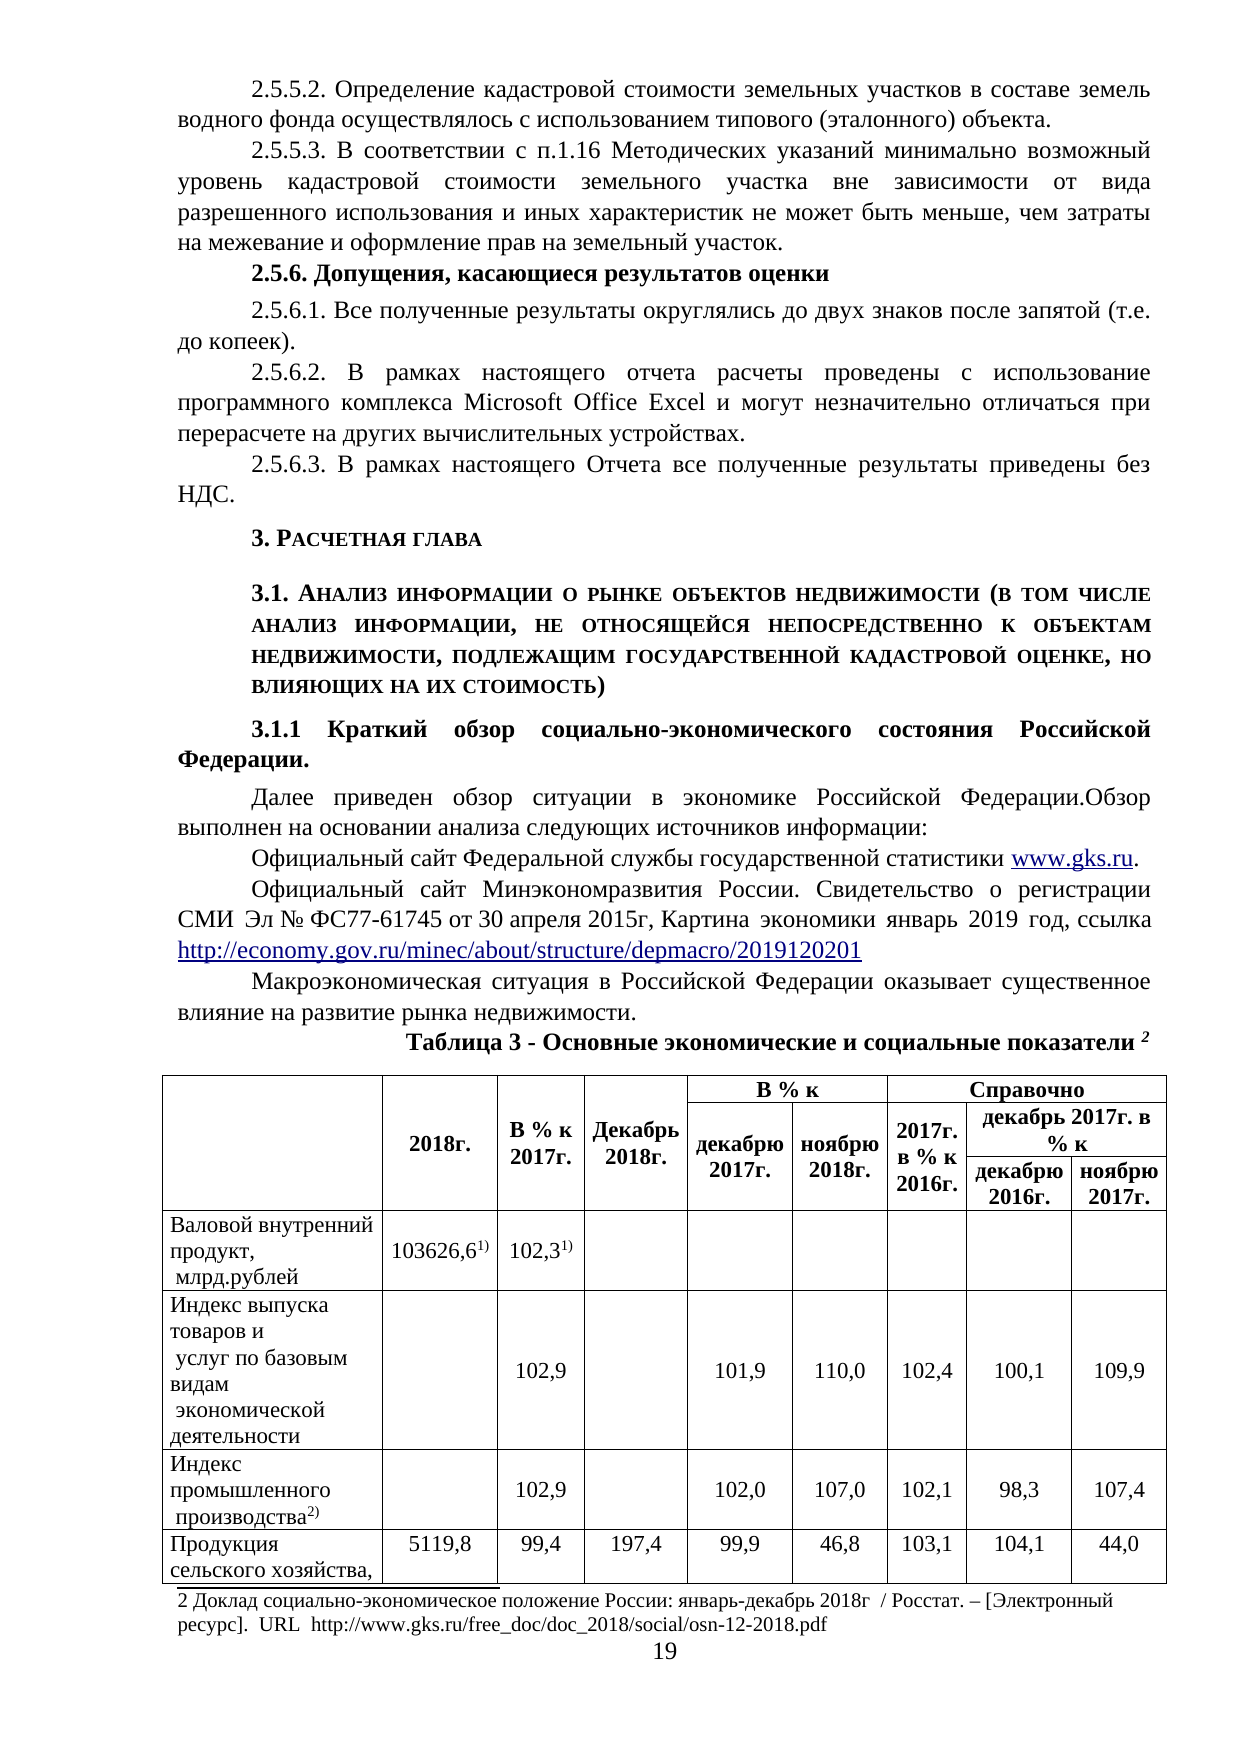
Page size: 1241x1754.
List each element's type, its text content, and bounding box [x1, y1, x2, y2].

text 2.5.6.1. Все полученные результаты округлялись до двух знаков после запятой (т.е. до копеек). [177, 295, 1152, 354]
table_cell Продукция сельского хозяйства, [163, 1530, 382, 1583]
table_cell 101,9 [688, 1291, 792, 1449]
table_cell декабрю 2016г. [967, 1157, 1071, 1210]
table_cell [967, 1211, 1071, 1290]
text 3. Расчетная глава [177, 523, 1152, 551]
table_cell [585, 1291, 687, 1449]
table_cell 103626,61) [383, 1211, 497, 1290]
table_cell 44,0 [1072, 1530, 1166, 1583]
table_cell 107,4 [1072, 1450, 1166, 1529]
text 2.5.5.3. В соответствии с п.1.16 Методических указаний минимально возможный уровень кадастровой стоимости земельного участка вне зависимости от вида разрешенного использования и иных характеристик не может быть меньше, чем затраты на межевание и оформление прав на земельный участок. [177, 135, 1152, 256]
table_header [163, 1076, 382, 1210]
table_header Декабрь 2018г. [585, 1076, 687, 1210]
table_header В % к 2017г. [498, 1076, 584, 1210]
text 2.5.6.3. В рамках настоящего Отчета все полученные результаты приведены без НДС. [177, 449, 1152, 508]
table_cell 5119,8 [383, 1530, 497, 1583]
text Официальный сайт Федеральной службы государственной статистики www.gks.ru. [177, 843, 1152, 872]
text Доклад социально-экономическое положение России: январь-декабрь 2018г / Росстат. – [Электронный ресурс]. URL http://www.gks.ru/free_doc/doc_2018/social/osn-12-2018.pdf [177, 1588, 1152, 1636]
table_cell [1072, 1211, 1166, 1290]
table_cell 103,1 [888, 1530, 966, 1583]
table_cell декабрю 2017г. [688, 1103, 792, 1210]
table_cell [383, 1291, 497, 1449]
table_header 2018г. [383, 1076, 497, 1210]
text 2.5.5.2. Определение кадастровой стоимости земельных участков в составе земель водного фонда осуществлялось с использованием типового (эталонного) объекта. [177, 74, 1152, 133]
text Макроэкономическая ситуация в Российской Федерации оказывает существенное влияние на развитие рынка недвижимости. [177, 966, 1152, 1025]
table_cell 109,9 [1072, 1291, 1166, 1449]
text Далее приведен обзор ситуации в экономике Российской Федерации.Обзор выполнен на основании анализа следующих источников информации: [177, 782, 1152, 841]
table_cell 98,3 [967, 1450, 1071, 1529]
table_cell 100,1 [967, 1291, 1071, 1449]
table_cell 46,8 [793, 1530, 887, 1583]
table_cell Индекс промышленного производства2) [163, 1450, 382, 1529]
table_cell [383, 1450, 497, 1529]
text Официальный сайт Минэкономразвития России. Свидетельство о регистрации СМИ Эл № ФС77-61745 от 30 апреля 2015г, Картина экономики январь 2019 год, ссылка http://economy.gov.ru/minec/about/structure/depmacro/2019120201 [177, 874, 1152, 964]
table_cell [688, 1211, 792, 1290]
table_cell 102,1 [888, 1450, 966, 1529]
table_cell Валовой внутренний продукт, млрд.рублей [163, 1211, 382, 1290]
table_cell [888, 1211, 966, 1290]
table_cell 99,4 [498, 1530, 584, 1583]
table_cell [585, 1211, 687, 1290]
table_cell 99,9 [688, 1530, 792, 1583]
table_cell 197,4 [585, 1530, 687, 1583]
table_header Справочно [888, 1076, 1166, 1102]
table_cell 102,31) [498, 1211, 584, 1290]
table_cell 102,9 [498, 1450, 584, 1529]
table_cell 102,4 [888, 1291, 966, 1449]
text 3.1. Анализ информации о рынке объектов недвижимости (в том числе анализ информации, не относящейся непосредственно к объектам недвижимости, подлежащим государственной кадастровой оценке, но влияющих на их стоимость) [251, 578, 1152, 699]
table_cell 107,0 [793, 1450, 887, 1529]
table_cell 102,0 [688, 1450, 792, 1529]
table_cell 102,9 [498, 1291, 584, 1449]
table_cell 2017г. в % к 2016г. [888, 1103, 966, 1210]
table_cell 110,0 [793, 1291, 887, 1449]
subtitle 2.5.6. Допущения, касающиеся результатов оценки [177, 258, 1152, 287]
text 2.5.6.2. В рамках настоящего отчета расчеты проведены с использование программного комплекса Microsoft Office Excel и могут незначительно отличаться при перерасчете на других вычислительных устройствах. [177, 357, 1152, 447]
table_cell декабрь 2017г. в % к [967, 1103, 1166, 1156]
table_cell [793, 1211, 887, 1290]
table_cell 104,1 [967, 1530, 1071, 1583]
table_cell ноябрю 2018г. [793, 1103, 887, 1210]
table_cell [585, 1450, 687, 1529]
table_header В % к [688, 1076, 887, 1102]
text Таблица 3 - Основные экономические и социальные показатели [177, 1027, 1152, 1056]
table_cell ноябрю 2017г. [1072, 1157, 1166, 1210]
table_cell Индекс выпуска товаров и услуг по базовым видам экономической деятельности [163, 1291, 382, 1449]
subtitle 3.1.1 Краткий обзор социально-экономического состояния Российской Федерации. [177, 714, 1152, 773]
